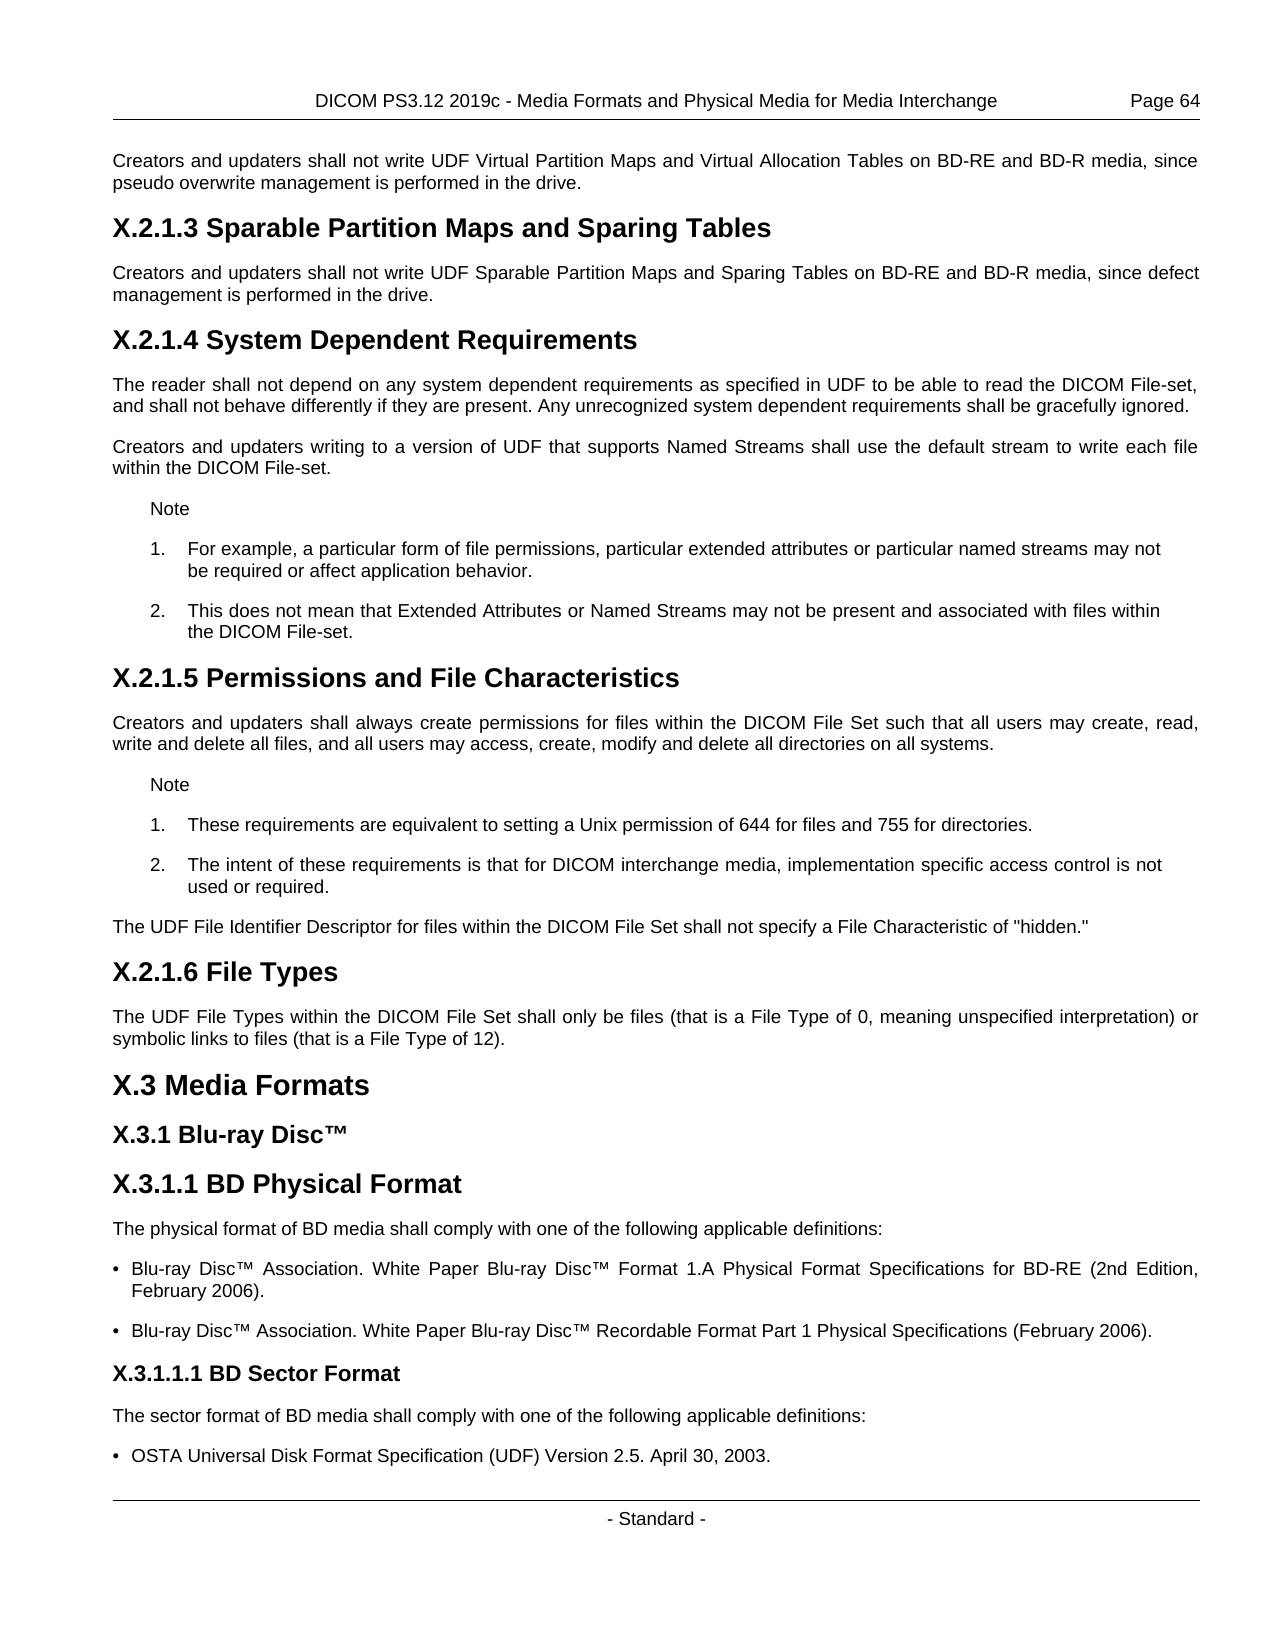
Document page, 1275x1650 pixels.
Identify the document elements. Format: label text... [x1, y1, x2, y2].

text The physical format of BD media shall comply with one of the following applicable definitions: [112, 1218, 1200, 1239]
text X.3.1 Blu-ray Disc™ [112, 1120, 1200, 1149]
text X.2.1.6 File Types [112, 956, 1200, 987]
text The sector format of BD media shall comply with one of the following applicable definitions: [112, 1405, 1200, 1427]
text • Blu-ray Disc™ Association. White Paper Blu-ray Disc™ Recordable Format Part 1 Physical Specifications (February 2006). [112, 1320, 1200, 1342]
text X.2.1.3 Sparable Partition Maps and Sparing Tables [112, 212, 1200, 243]
text The UDF File Identifier Descriptor for files within the DICOM File Set shall not specify a File Characteristic of "hidden." [112, 916, 1200, 937]
text 2. The intent of these requirements is that for DICOM interchange media, implementation specific access control is not used or required. [150, 854, 1162, 897]
text • OSTA Universal Disk Format Specification (UDF) Version 2.5. April 30, 2003. [112, 1445, 1200, 1467]
text 2. This does not mean that Extended Attributes or Named Streams may not be present and associated with files within the DICOM File-set. [150, 600, 1162, 643]
text 1. For example, a particular form of file permissions, particular extended attributes or particular named streams may not be required or affect application behavior. [150, 538, 1162, 581]
text X.3 Media Formats [112, 1068, 1200, 1102]
text X.2.1.5 Permissions and File Characteristics [112, 662, 1200, 693]
text X.3.1.1.1 BD Sector Format [112, 1360, 1200, 1386]
text Note [150, 497, 1162, 519]
text Creators and updaters shall not write UDF Virtual Partition Maps and Virtual Allocation Tables on BD-RE and BD-R media, since pseudo overwrite management is performed in the drive. [112, 150, 1200, 193]
text Creators and updaters writing to a version of UDF that supports Named Streams shall use the default stream to write each file within the DICOM File-set. [112, 436, 1200, 479]
text The reader shall not depend on any system dependent requirements as specified in UDF to be able to read the DICOM File-set, and shall not behave differently if they are present. Any unrecognized system dependent requirements shall be gracefully ignored. [112, 374, 1200, 417]
text 1. These requirements are equivalent to setting a Unix permission of 644 for files and 755 for directories. [150, 814, 1162, 835]
text • Blu-ray Disc™ Association. White Paper Blu-ray Disc™ Format 1.A Physical Format Specifications for BD-RE (2nd Edition, February 2006). [112, 1258, 1200, 1301]
text X.2.1.4 System Dependent Requirements [112, 324, 1200, 355]
text Note [150, 773, 1162, 795]
text Creators and updaters shall always create permissions for files within the DICOM File Set such that all users may create, read, write and delete all files, and all users may access, create, modify and delete all directories on all systems. [112, 712, 1200, 755]
text The UDF File Types within the DICOM File Set shall only be files (that is a File Type of 0, meaning unspecified interpretation) or symbolic links to files (that is a File Type of 12). [112, 1006, 1200, 1049]
text Creators and updaters shall not write UDF Sparable Partition Maps and Sparing Tables on BD-RE and BD-R media, since defect management is performed in the drive. [112, 262, 1200, 305]
text X.3.1.1 BD Physical Format [112, 1168, 1200, 1199]
